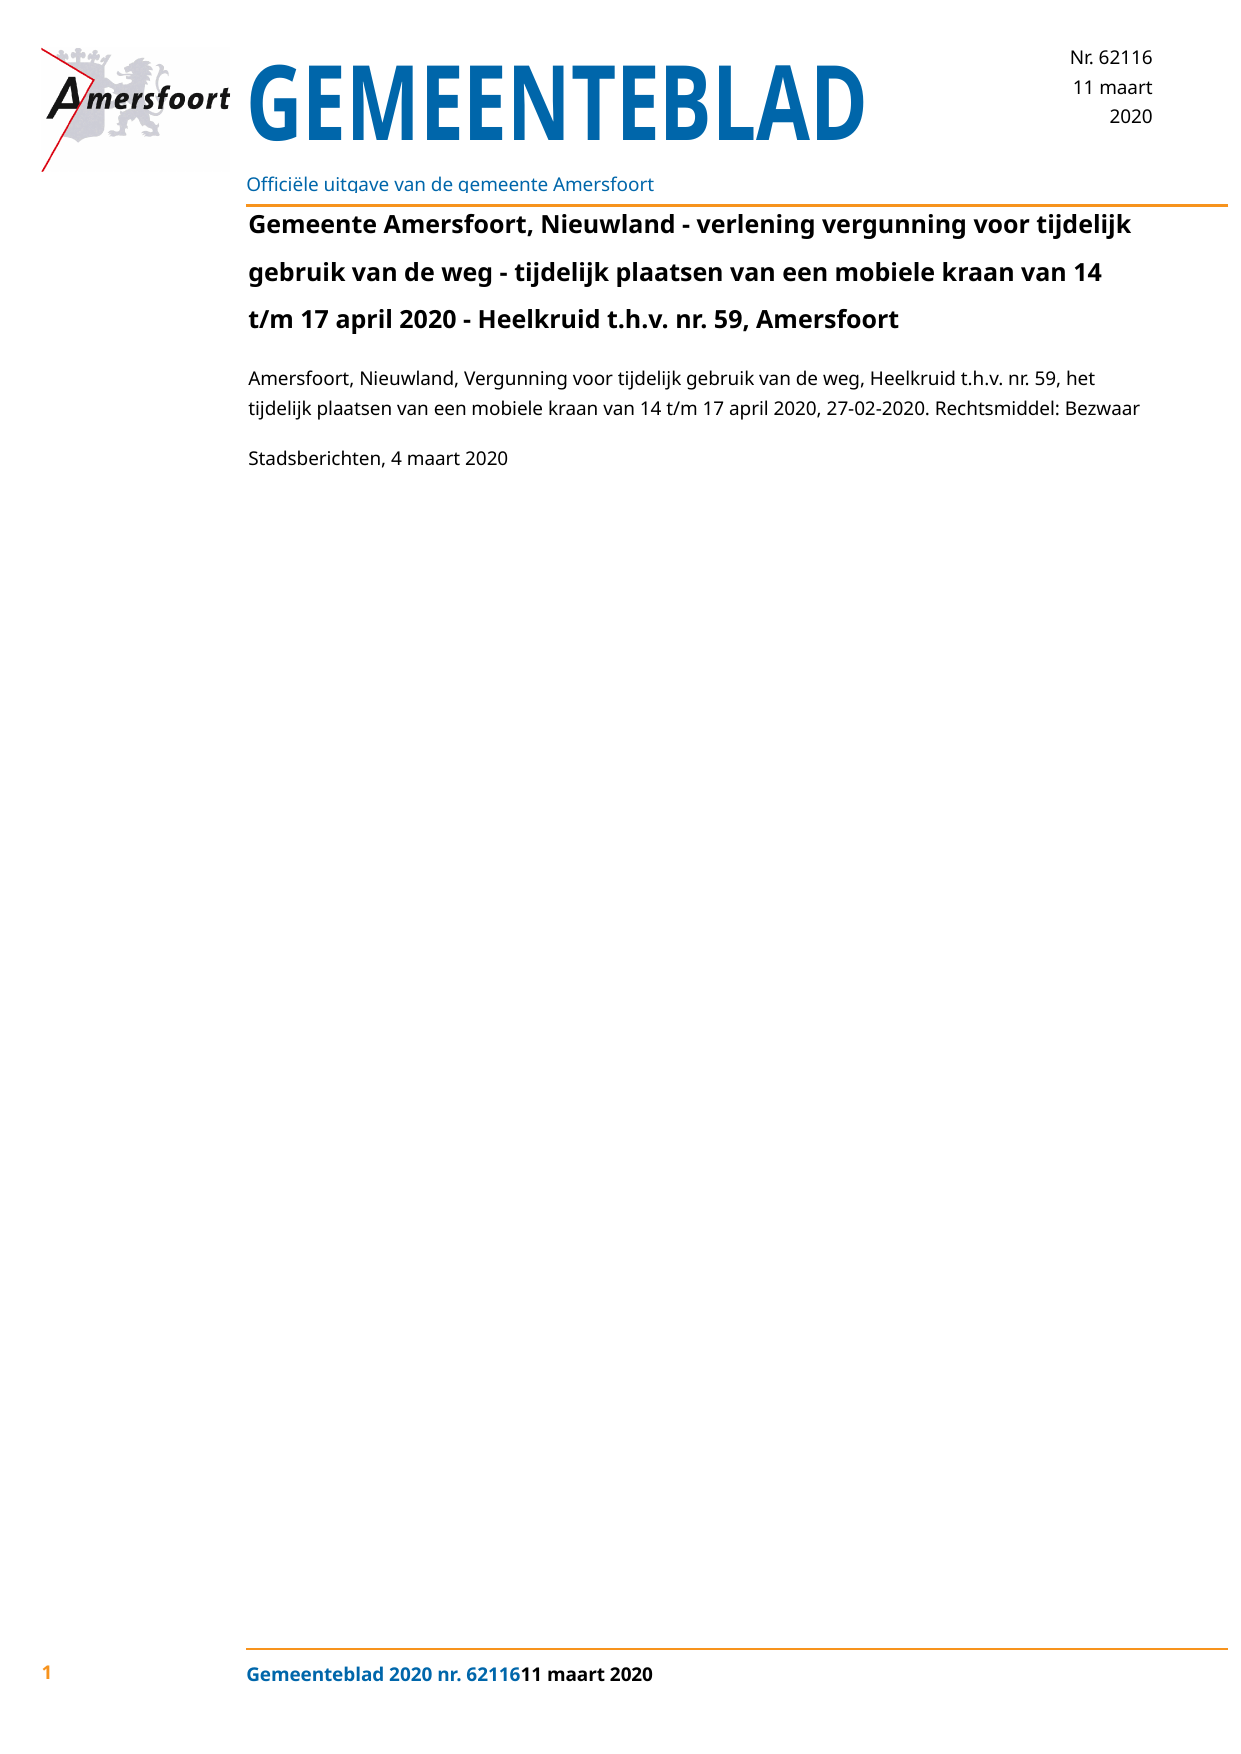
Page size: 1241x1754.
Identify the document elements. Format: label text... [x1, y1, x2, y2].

text Stadsberichten, 4 maart 2020 [248, 446, 1152, 471]
picture [41, 47, 231, 172]
text Amersfoort, Nieuwland, Vergunning voor tijdelijk gebruik van de weg, Heelkruid t.h.v. nr. 59, het tijdelijk plaatsen van een mobiele kraan van 14 t/m 17 april 2020, 27-02-2020. Rechtsmiddel: Bezwaar [248, 366, 1152, 421]
text Gemeente Amersfoort, Nieuwland - verlening vergunning voor tijdelijk gebruik van de weg - tijdelijk plaatsen van een mobiele kraan van 14 t/m 17 april 2020 - Heelkruid t.h.v. nr. 59, Amersfoort [248, 207, 1152, 336]
